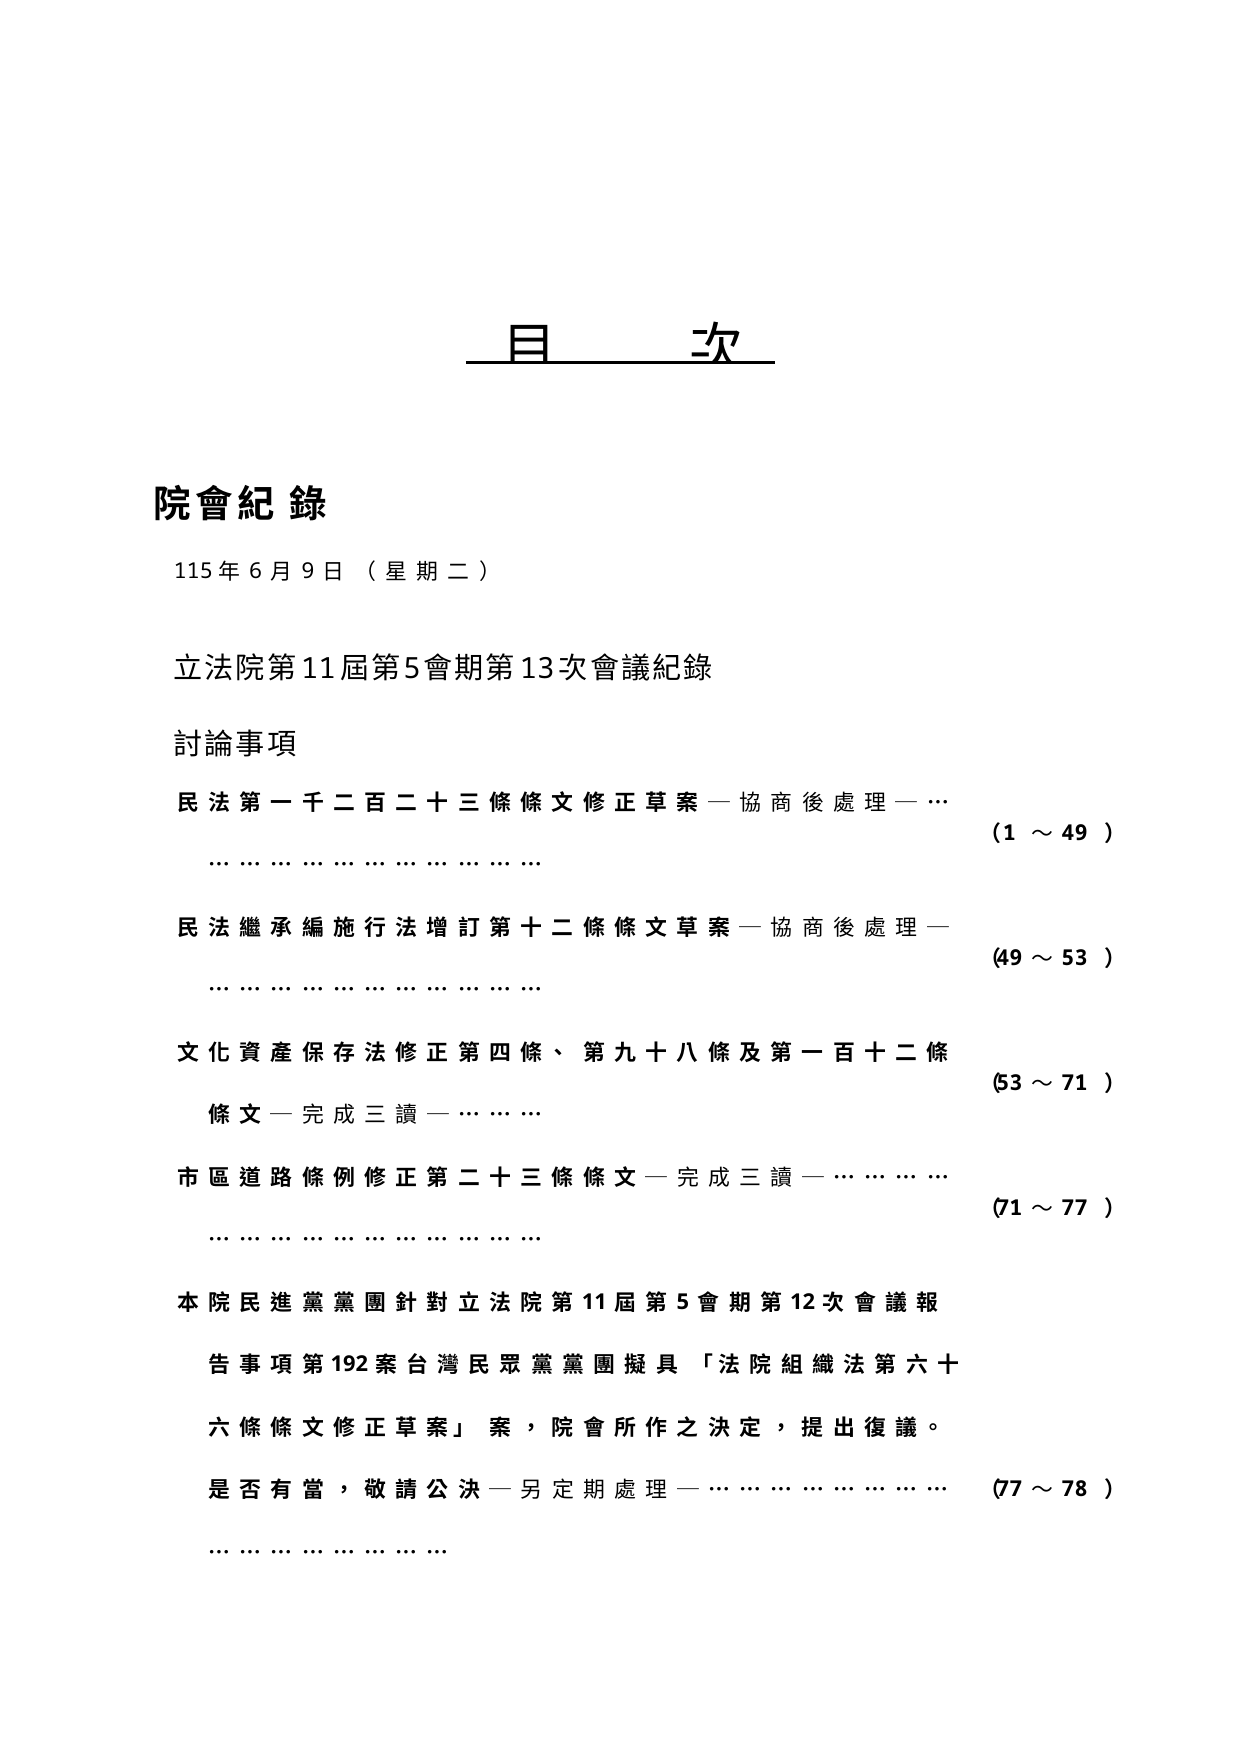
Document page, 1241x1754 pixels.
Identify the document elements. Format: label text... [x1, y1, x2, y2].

table_cell 53 [986, 1019, 1023, 1144]
table_cell 49 [986, 894, 1023, 1019]
table_cell （ [967, 1019, 986, 1144]
table_cell [1091, 618, 1108, 694]
table_cell 民法繼承編施行法增訂第十二條條文草案─協商後處理─…………………………… [150, 894, 967, 1019]
table_cell [1053, 694, 1091, 769]
table_cell 民法第一千二百二十三條條文修正草案─協商後處理─……………………………… [150, 769, 967, 894]
table_cell ～ [1023, 1269, 1053, 1582]
table_cell （ [967, 894, 986, 1019]
table_cell ） [1091, 1269, 1108, 1582]
table_cell [1091, 694, 1108, 769]
table_cell 討論事項 [150, 694, 967, 769]
table_cell [967, 694, 986, 769]
table_cell [1023, 694, 1053, 769]
table_cell [986, 618, 1023, 694]
table_cell 53 [1053, 894, 1091, 1019]
table_cell 市區道路條例修正第二十三條條文─完成三讀─……………………………………… [150, 1144, 967, 1269]
table_cell （ [967, 1269, 986, 1582]
table_cell ） [1091, 1144, 1108, 1269]
table_cell ） [1091, 1019, 1108, 1144]
table_cell ～ [1023, 1144, 1053, 1269]
table_cell 71 [1053, 1019, 1091, 1144]
table_cell ～ [1023, 769, 1053, 894]
table_cell （ [967, 1144, 986, 1269]
table_header 院會紀錄 115年6月9日（星期二） [150, 443, 1108, 618]
table_cell [1023, 618, 1053, 694]
table_cell 77 [1053, 1144, 1091, 1269]
table_cell 71 [986, 1144, 1023, 1269]
table_header 目 次 [466, 281, 774, 361]
table_cell 78 [1053, 1269, 1091, 1582]
table_cell 1 [986, 769, 1023, 894]
table_cell [1053, 618, 1091, 694]
table_cell [967, 618, 986, 694]
table_cell [986, 694, 1023, 769]
table_cell 立法院第11屆第5會期第13次會議紀錄 [150, 618, 967, 694]
table_cell （ [967, 769, 986, 894]
table_cell ） [1091, 769, 1108, 894]
table_cell 文化資產保存法修正第四條、第九十八條及第一百十二條條文─完成三讀─……… [150, 1019, 967, 1144]
table_cell ～ [1023, 894, 1053, 1019]
table_cell 49 [1053, 769, 1091, 894]
table_cell 本院民進黨黨團針對立法院第11屆第5會期第12次會議報告事項第192案台灣民眾黨黨團擬具「法院組織法第六十六條條文修正草案」案，院會所作之決定，提出復議。是否有當，敬請公決─另定期處理─………………………………………… [150, 1269, 967, 1582]
table_cell ） [1091, 894, 1108, 1019]
table_cell 77 [986, 1269, 1023, 1582]
table_cell ～ [1023, 1019, 1053, 1144]
